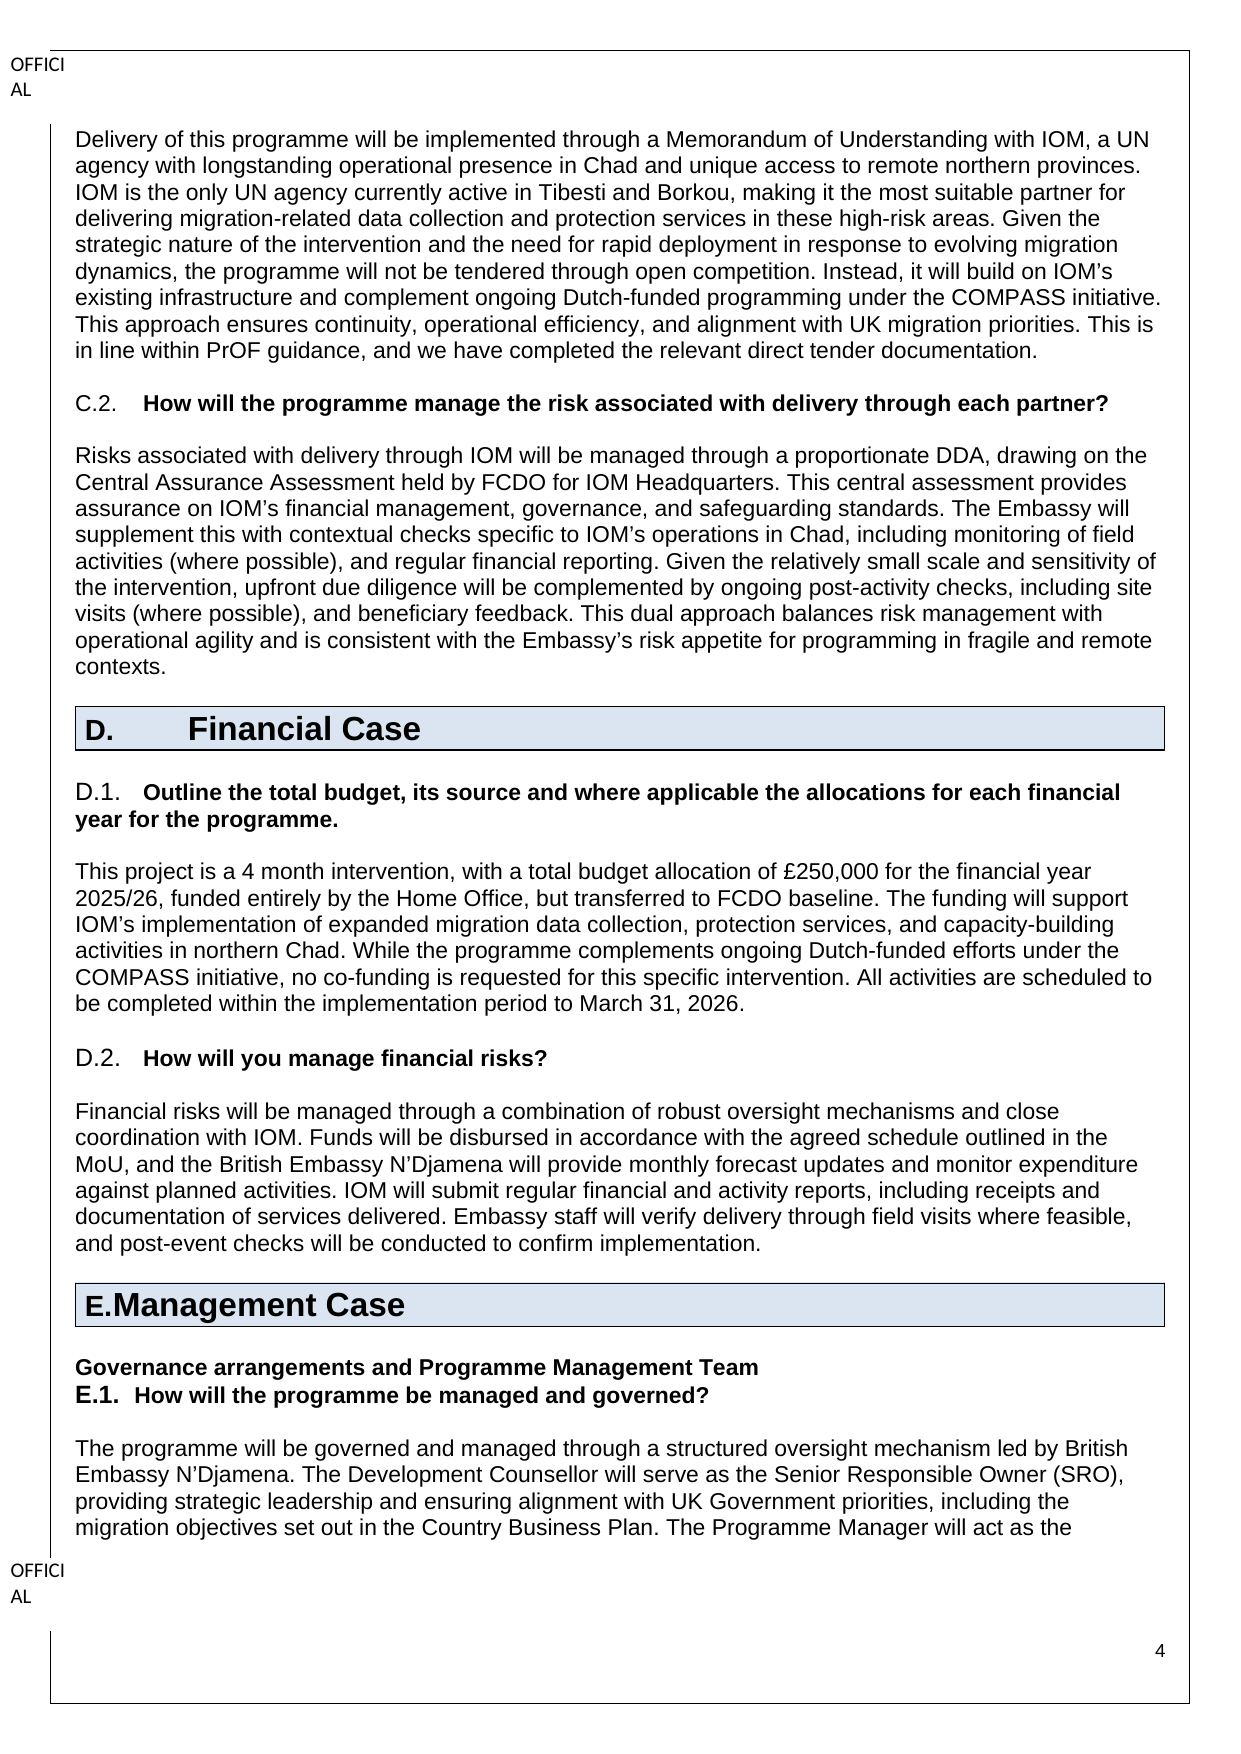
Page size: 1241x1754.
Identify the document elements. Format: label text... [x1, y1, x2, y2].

list How will you manage financial risks? [75, 1043, 1165, 1072]
list Financial risks will be managed through a combination of robust oversight mechanisms and close coordination with IOM. Funds will be disbursed in accordance with the agreed schedule outlined in the MoU, and the British Embassy N’Djamena will provide monthly forecast updates and monitor expenditure against planned activities. IOM will submit regular financial and activity reports, including receipts and documentation of services delivered. Embassy staff will verify delivery through field visits where feasible, and post-event checks will be conducted to confirm implementation. [75, 1098, 1165, 1256]
list Outline the total budget, its source and where applicable the allocations for each financial year for the programme. [75, 777, 1165, 832]
text The programme will be governed and managed through a structured oversight mechanism led by British Embassy N’Djamena. The Development Counsellor will serve as the Senior Responsible Owner (SRO), providing strategic leadership and ensuring alignment with UK Government priorities, including the migration objectives set out in the Country Business Plan. The Programme Manager will act as the [75, 1435, 1165, 1540]
subtitle Financial Case [76, 707, 1164, 749]
subtitle Management Case [76, 1284, 1164, 1326]
list Risks associated with delivery through IOM will be managed through a proportionate DDA, drawing on the Central Assurance Assessment held by FCDO for IOM Headquarters. This central assessment provides assurance on IOM’s financial management, governance, and safeguarding standards. The Embassy will supplement this with contextual checks specific to IOM’s operations in Chad, including monitoring of field activities (where possible), and regular financial reporting. Given the relatively small scale and sensitivity of the intervention, upfront due diligence will be complemented by ongoing post-activity checks, including site visits (where possible), and beneficiary feedback. This dual approach balances risk management with operational agility and is consistent with the Embassy’s risk appetite for programming in fragile and remote contexts. [75, 442, 1165, 679]
list Delivery of this programme will be implemented through a Memorandum of Understanding with IOM, a UN agency with longstanding operational presence in Chad and unique access to remote northern provinces. IOM is the only UN agency currently active in Tibesti and Borkou, making it the most suitable partner for delivering migration-related data collection and protection services in these high-risk areas. Given the strategic nature of the intervention and the need for rapid deployment in response to evolving migration dynamics, the programme will not be tendered through open competition. Instead, it will build on IOM’s existing infrastructure and complement ongoing Dutch-funded programming under the COMPASS initiative. This approach ensures continuity, operational efficiency, and alignment with UK migration priorities. This is in line within PrOF guidance, and we have completed the relevant direct tender documentation. [75, 126, 1165, 363]
list How will the programme manage the risk associated with delivery through each partner? [75, 389, 1165, 416]
text Governance arrangements and Programme Management Team [75, 1353, 1165, 1380]
list This project is a 4 month intervention, with a total budget allocation of £250,000 for the financial year 2025/26, funded entirely by the Home Office, but transferred to FCDO baseline. The funding will support IOM’s implementation of expanded migration data collection, protection services, and capacity-building activities in northern Chad. While the programme complements ongoing Dutch-funded efforts under the COMPASS initiative, no co-funding is requested for this specific intervention. All activities are scheduled to be completed within the implementation period to March 31, 2026. [75, 858, 1165, 1016]
list How will the programme be managed and governed? [75, 1380, 1165, 1408]
